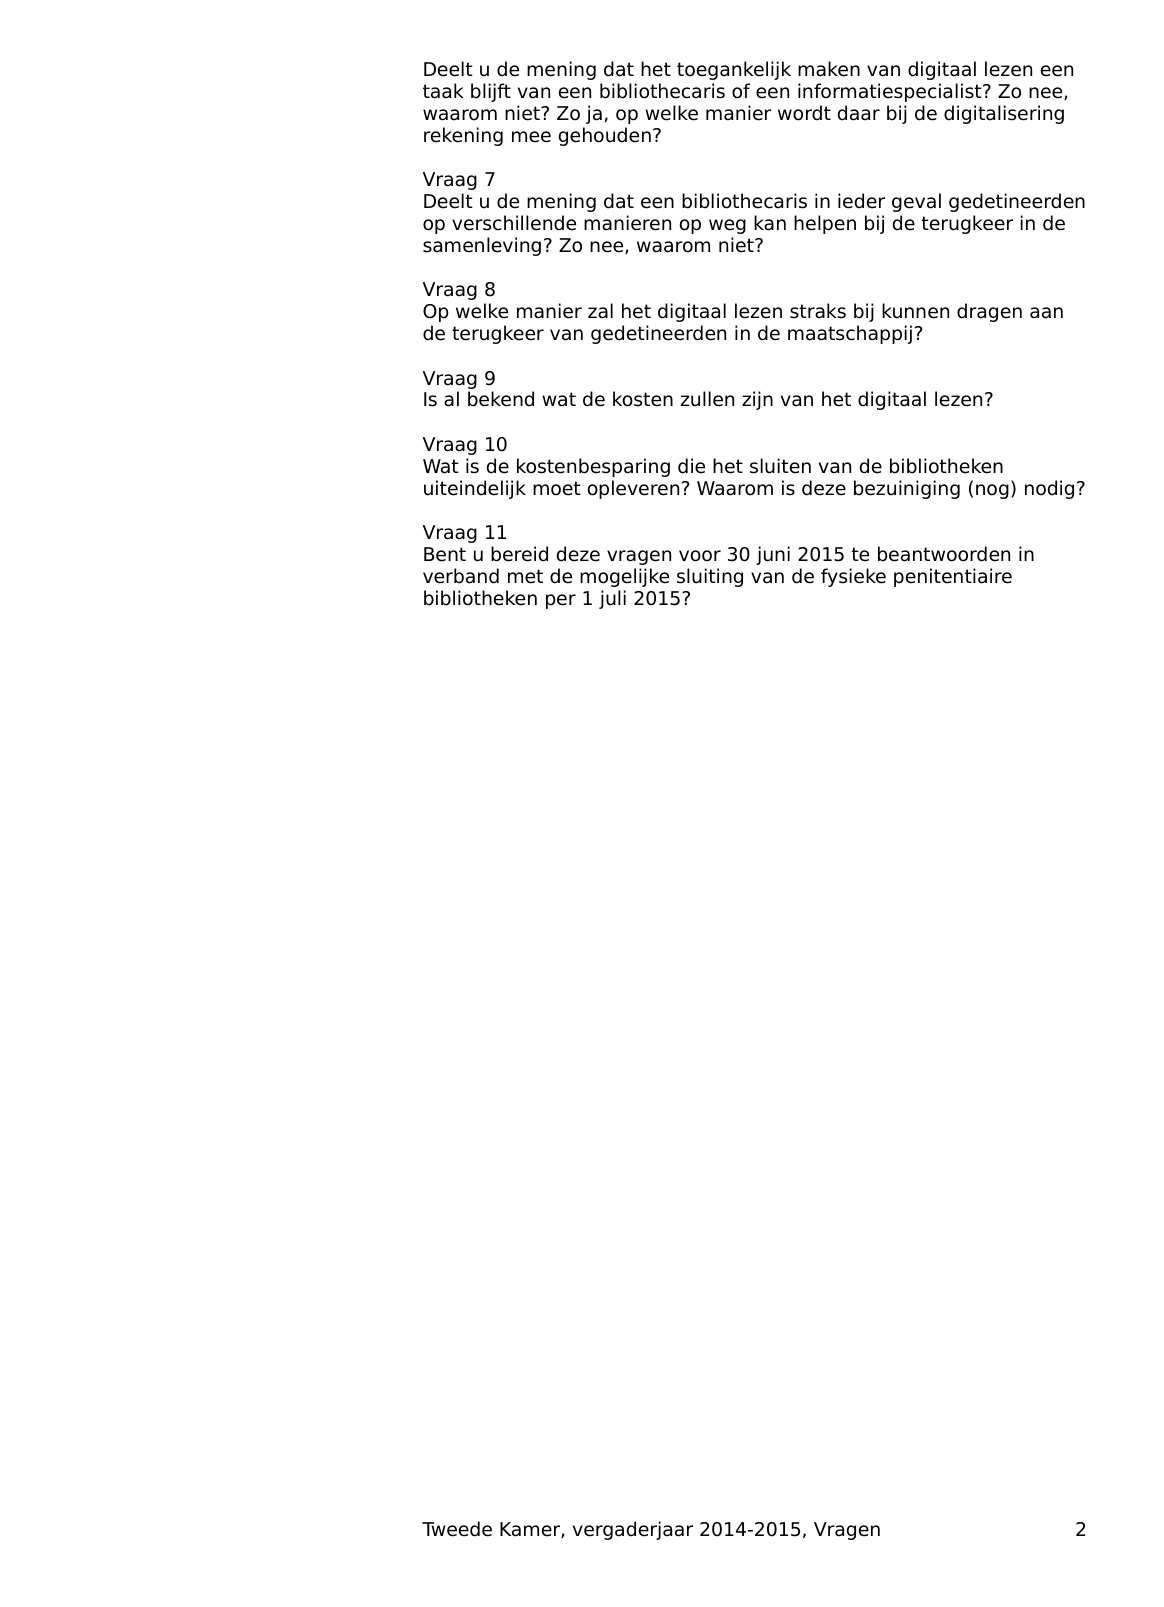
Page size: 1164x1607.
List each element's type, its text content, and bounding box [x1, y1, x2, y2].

text Vraag 10 [422, 433, 1087, 456]
text Vraag 8 [422, 279, 1087, 301]
text Bent u bereid deze vragen voor 30 juni 2015 te beantwoorden in verband met de mogelijke sluiting van de fysieke penitentiaire bibliotheken per 1 juli 2015? [422, 544, 1087, 609]
text Vraag 7 [422, 169, 1087, 191]
text Vraag 9 [422, 367, 1087, 389]
text Deelt u de mening dat een bibliothecaris in ieder geval gedetineerden op verschillende manieren op weg kan helpen bij de terugkeer in de samenleving? Zo nee, waarom niet? [422, 191, 1087, 257]
text Is al bekend wat de kosten zullen zijn van het digitaal lezen? [422, 389, 1087, 411]
text Vraag 11 [422, 522, 1087, 544]
text Deelt u de mening dat het toegankelijk maken van digitaal lezen een taak blijft van een bibliothecaris of een informatiespecialist? Zo nee, waarom niet? Zo ja, op welke manier wordt daar bij de digitalisering rekening mee gehouden? [422, 59, 1087, 147]
text Op welke manier zal het digitaal lezen straks bij kunnen dragen aan de terugkeer van gedetineerden in de maatschappij? [422, 301, 1087, 345]
text Wat is de kostenbesparing die het sluiten van de bibliotheken uiteindelijk moet opleveren? Waarom is deze bezuiniging (nog) nodig? [422, 456, 1087, 499]
